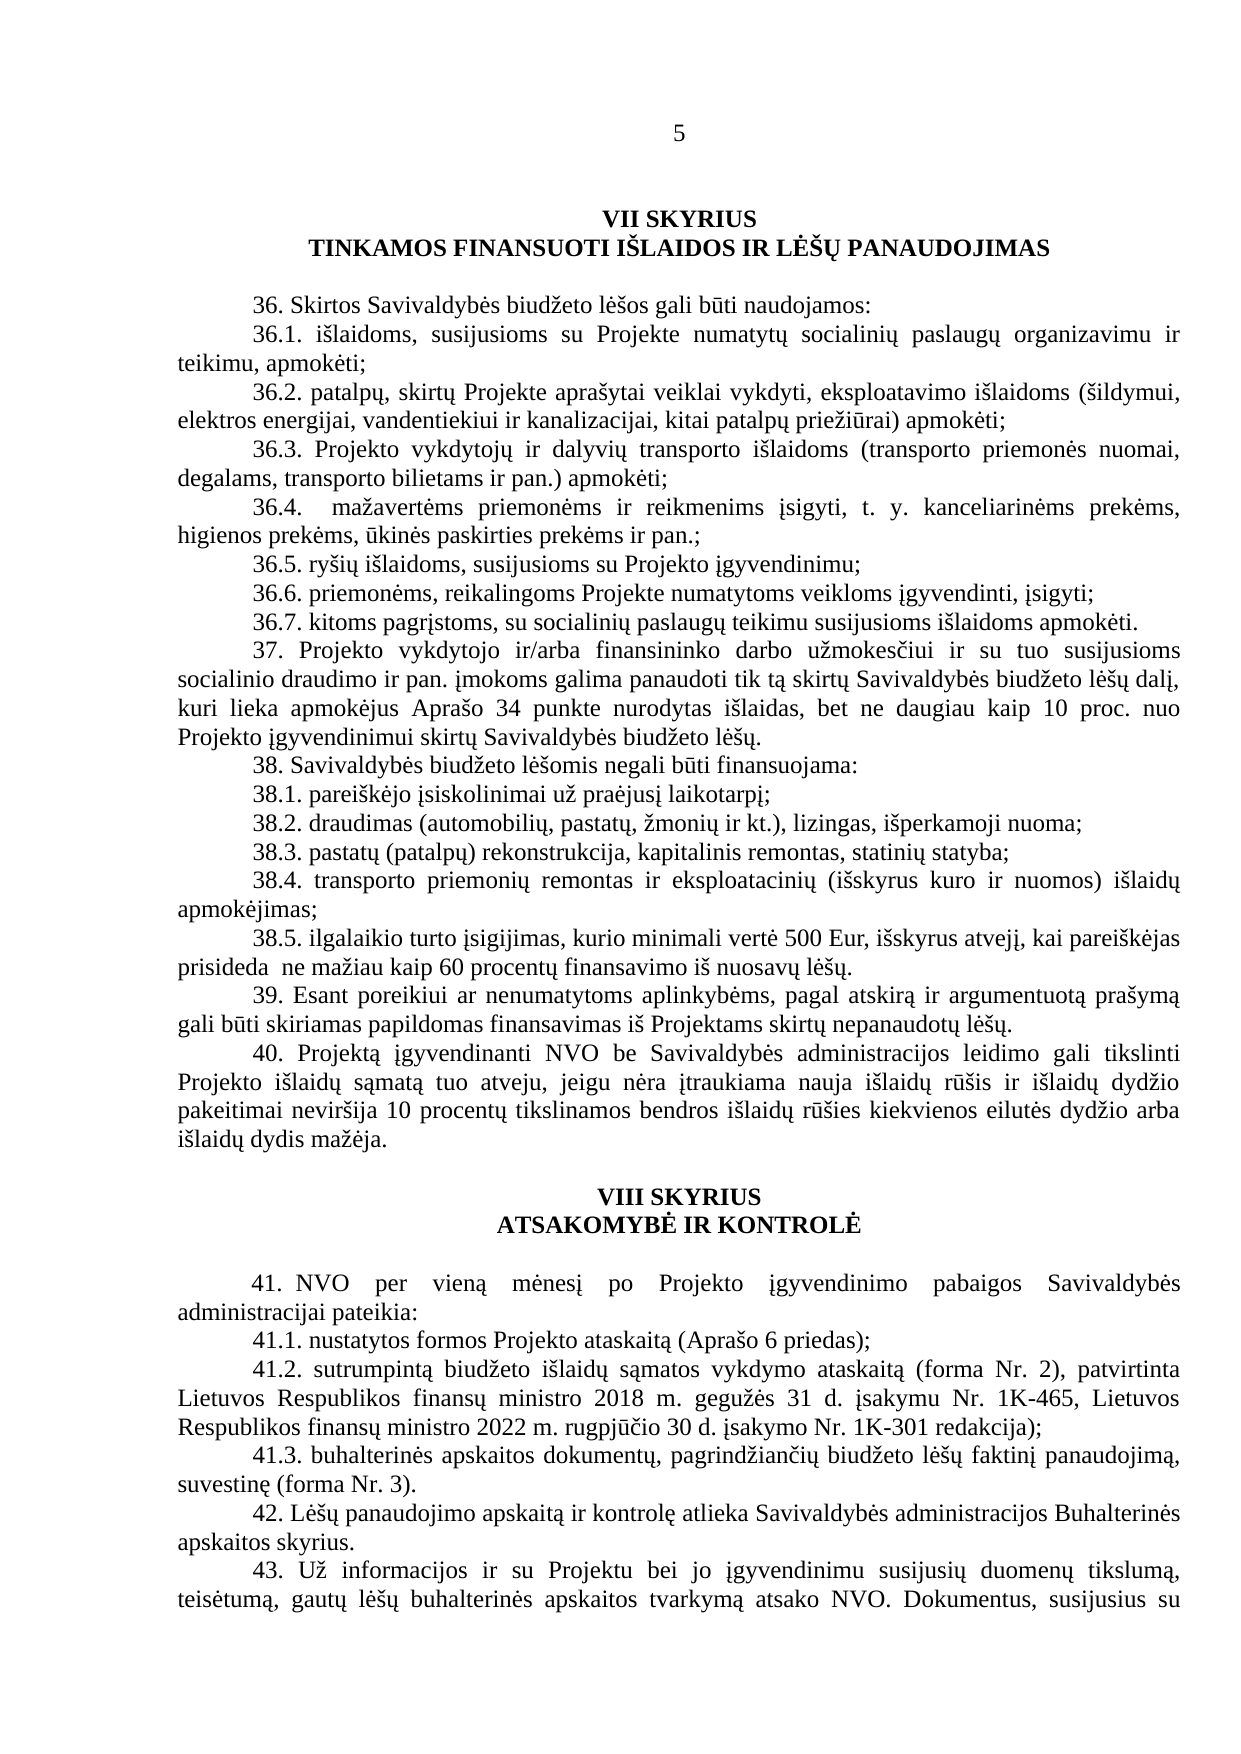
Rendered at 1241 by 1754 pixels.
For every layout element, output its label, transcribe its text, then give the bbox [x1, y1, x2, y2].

text 41. NVO per vieną mėnesį po Projekto įgyvendinimo pabaigos Savivaldybės administracijai pateikia: [177, 1268, 1181, 1326]
text 40. Projektą įgyvendinanti NVO be Savivaldybės administracijos leidimo gali tikslinti Projekto išlaidų sąmatą tuo atveju, jeigu nėra įtraukiama nauja išlaidų rūšis ir išlaidų dydžio pakeitimai neviršija 10 procentų tikslinamos bendros išlaidų rūšies kiekvienos eilutės dydžio arba išlaidų dydis mažėja. [177, 1038, 1181, 1153]
text 42. Lėšų panaudojimo apskaitą ir kontrolę atlieka Savivaldybės administracijos Buhalterinės apskaitos skyrius. [177, 1498, 1181, 1556]
text 36.2. patalpų, skirtų Projekte aprašytai veiklai vykdyti, eksploatavimo išlaidoms (šildymui, elektros energijai, vandentiekiui ir kanalizacijai, kitai patalpų priežiūrai) apmokėti; [177, 377, 1181, 434]
text 41.3. buhalterinės apskaitos dokumentų, pagrindžiančių biudžeto lėšų faktinį panaudojimą, suvestinę (forma Nr. 3). [177, 1441, 1181, 1498]
text 36.5. ryšių išlaidoms, susijusioms su Projekto įgyvendinimu; [177, 549, 1181, 578]
text 41.1. nustatytos formos Projekto ataskaitą (Aprašo 6 priedas); [177, 1326, 1181, 1354]
text 38.4. transporto priemonių remontas ir eksploatacinių (išskyrus kuro ir nuomos) išlaidų apmokėjimas; [177, 866, 1181, 923]
text 38.5. ilgalaikio turto įsigijimas, kurio minimali vertė 500 Eur, išskyrus atvejį, kai pareiškėjas prisideda ne mažiau kaip 60 procentų finansavimo iš nuosavų lėšų. [177, 923, 1181, 981]
text 38. Savivaldybės biudžeto lėšomis negali būti finansuojama: [177, 751, 1181, 779]
text 36.1. išlaidoms, susijusioms su Projekte numatytų socialinių paslaugų organizavimu ir teikimu, apmokėti; [177, 319, 1181, 377]
text 36.3. Projekto vykdytojų ir dalyvių transporto išlaidoms (transporto priemonės nuomai, degalams, transporto bilietams ir pan.) apmokėti; [177, 434, 1181, 492]
text TINKAMOS FINANSUOTI IŠLAIDOS IR LĖŠŲ PANAUDOJIMAS [177, 233, 1181, 262]
subtitle VIII SKYRIUS [177, 1182, 1181, 1211]
text 37. Projekto vykdytojo ir/arba finansininko darbo užmokesčiui ir su tuo susijusioms socialinio draudimo ir pan. įmokoms galima panaudoti tik tą skirtų Savivaldybės biudžeto lėšų dalį, kuri lieka apmokėjus Aprašo 34 punkte nurodytas išlaidas, bet ne daugiau kaip 10 proc. nuo Projekto įgyvendinimui skirtų Savivaldybės biudžeto lėšų. [177, 636, 1181, 751]
subtitle ATSAKOMYBĖ IR KONTROLĖ [177, 1211, 1181, 1239]
text 36.4. mažavertėms priemonėms ir reikmenims įsigyti, t. y. kanceliarinėms prekėms, higienos prekėms, ūkinės paskirties prekėms ir pan.; [177, 492, 1181, 549]
text 38.3. pastatų (patalpų) rekonstrukcija, kapitalinis remontas, statinių statyba; [177, 837, 1181, 866]
text 38.2. draudimas (automobilių, pastatų, žmonių ir kt.), lizingas, išperkamoji nuoma; [177, 808, 1181, 837]
text 39. Esant poreikiui ar nenumatytoms aplinkybėms, pagal atskirą ir argumentuotą prašymą gali būti skiriamas papildomas finansavimas iš Projektams skirtų nepanaudotų lėšų. [177, 981, 1181, 1038]
text 36.6. priemonėms, reikalingoms Projekte numatytoms veikloms įgyvendinti, įsigyti; [177, 578, 1181, 607]
text 36. Skirtos Savivaldybės biudžeto lėšos gali būti naudojamos: [177, 291, 1181, 319]
subtitle VII SKYRIUS [177, 204, 1181, 233]
text 36.7. kitoms pagrįstoms, su socialinių paslaugų teikimu susijusioms išlaidoms apmokėti. [177, 607, 1181, 636]
text 43. Už informacijos ir su Projektu bei jo įgyvendinimu susijusių duomenų tikslumą, teisėtumą, gautų lėšų buhalterinės apskaitos tvarkymą atsako NVO. Dokumentus, susijusius su [177, 1556, 1181, 1613]
text 38.1. pareiškėjo įsiskolinimai už praėjusį laikotarpį; [177, 779, 1181, 808]
text 41.2. sutrumpintą biudžeto išlaidų sąmatos vykdymo ataskaitą (forma Nr. 2), patvirtinta Lietuvos Respublikos finansų ministro 2018 m. gegužės 31 d. įsakymu Nr. 1K-465, Lietuvos Respublikos finansų ministro 2022 m. rugpjūčio 30 d. įsakymo Nr. 1K-301 redakcija); [177, 1354, 1181, 1441]
